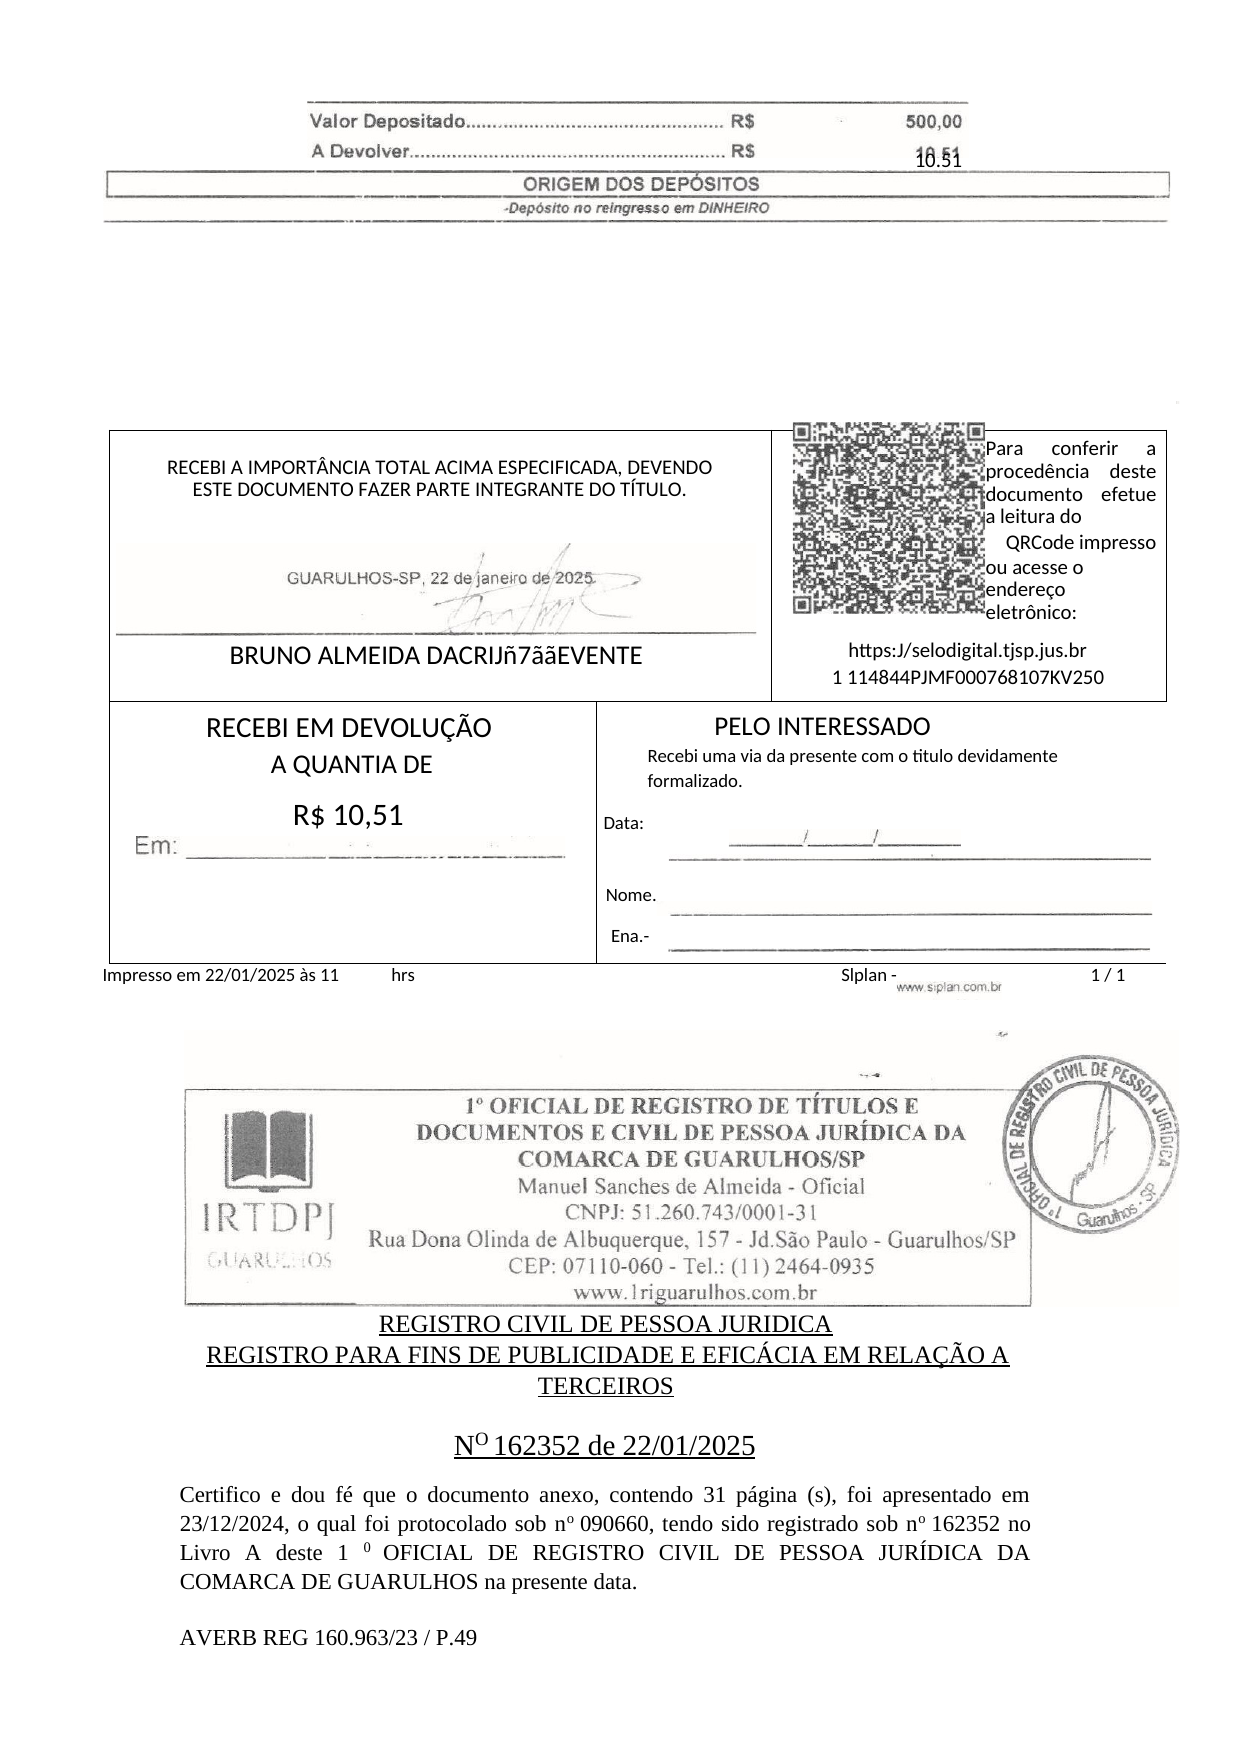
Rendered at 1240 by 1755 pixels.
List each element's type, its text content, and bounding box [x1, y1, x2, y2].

subtitle NO 162352 de 22/01/2025 [58, 1428, 1151, 1461]
text TERCEIROS [58, 1371, 1153, 1399]
table_header Para conferir a procedência deste documento efetue a leitura do QRCode impresso ou acesse o endereço eletrônico: https:J/selodigital.tjsp.jus.br 1 114844PJMF000768107KV250 [772, 431, 1166, 701]
table_cell PELO INTERESSADO Recebi uma via da presente com o titulo devidamente formalizado. Data: Nome. Ena.- [597, 702, 1166, 963]
text Impresso em 22/01/2025 às 11 hrs Slplan - 1 / 1 [58, 963, 1196, 999]
text REGISTRO CIVIL DE PESSOA JURIDICA [58, 1309, 1153, 1338]
text Certifico e dou fé que o documento anexo, contendo 31 página (s), foi apresentado em 23/12/2024, o qual foi protocolado sob no 090660, tendo sido registrado sob no 162352 no Livro A deste 1 0 OFICIAL DE REGISTRO CIVIL DE PESSOA JURÍDICA DA COMARCA DE GUARULHOS na presente data. [179, 1481, 1031, 1594]
text REGISTRO PARA FINS DE PUBLICIDADE E EFICÁCIA EM RELAÇÃO A [206, 1340, 1196, 1369]
text AVERB REG 160.963/23 / P.49 [179, 1624, 1031, 1651]
table_header [109, 401, 1171, 963]
table_cell RECEBI EM DEVOLUÇÃO A QUANTIA DE R$ 10,51 [110, 702, 596, 963]
table_header [1171, 401, 1179, 963]
table_header RECEBI A IMPORTÂNCIA TOTAL ACIMA ESPECIFICADA, DEVENDO ESTE DOCUMENTO FAZER PARTE INTEGRANTE DO TÍTULO. BRUNO ALMEIDA DACRIJñ7ããEVENTE [110, 431, 771, 701]
